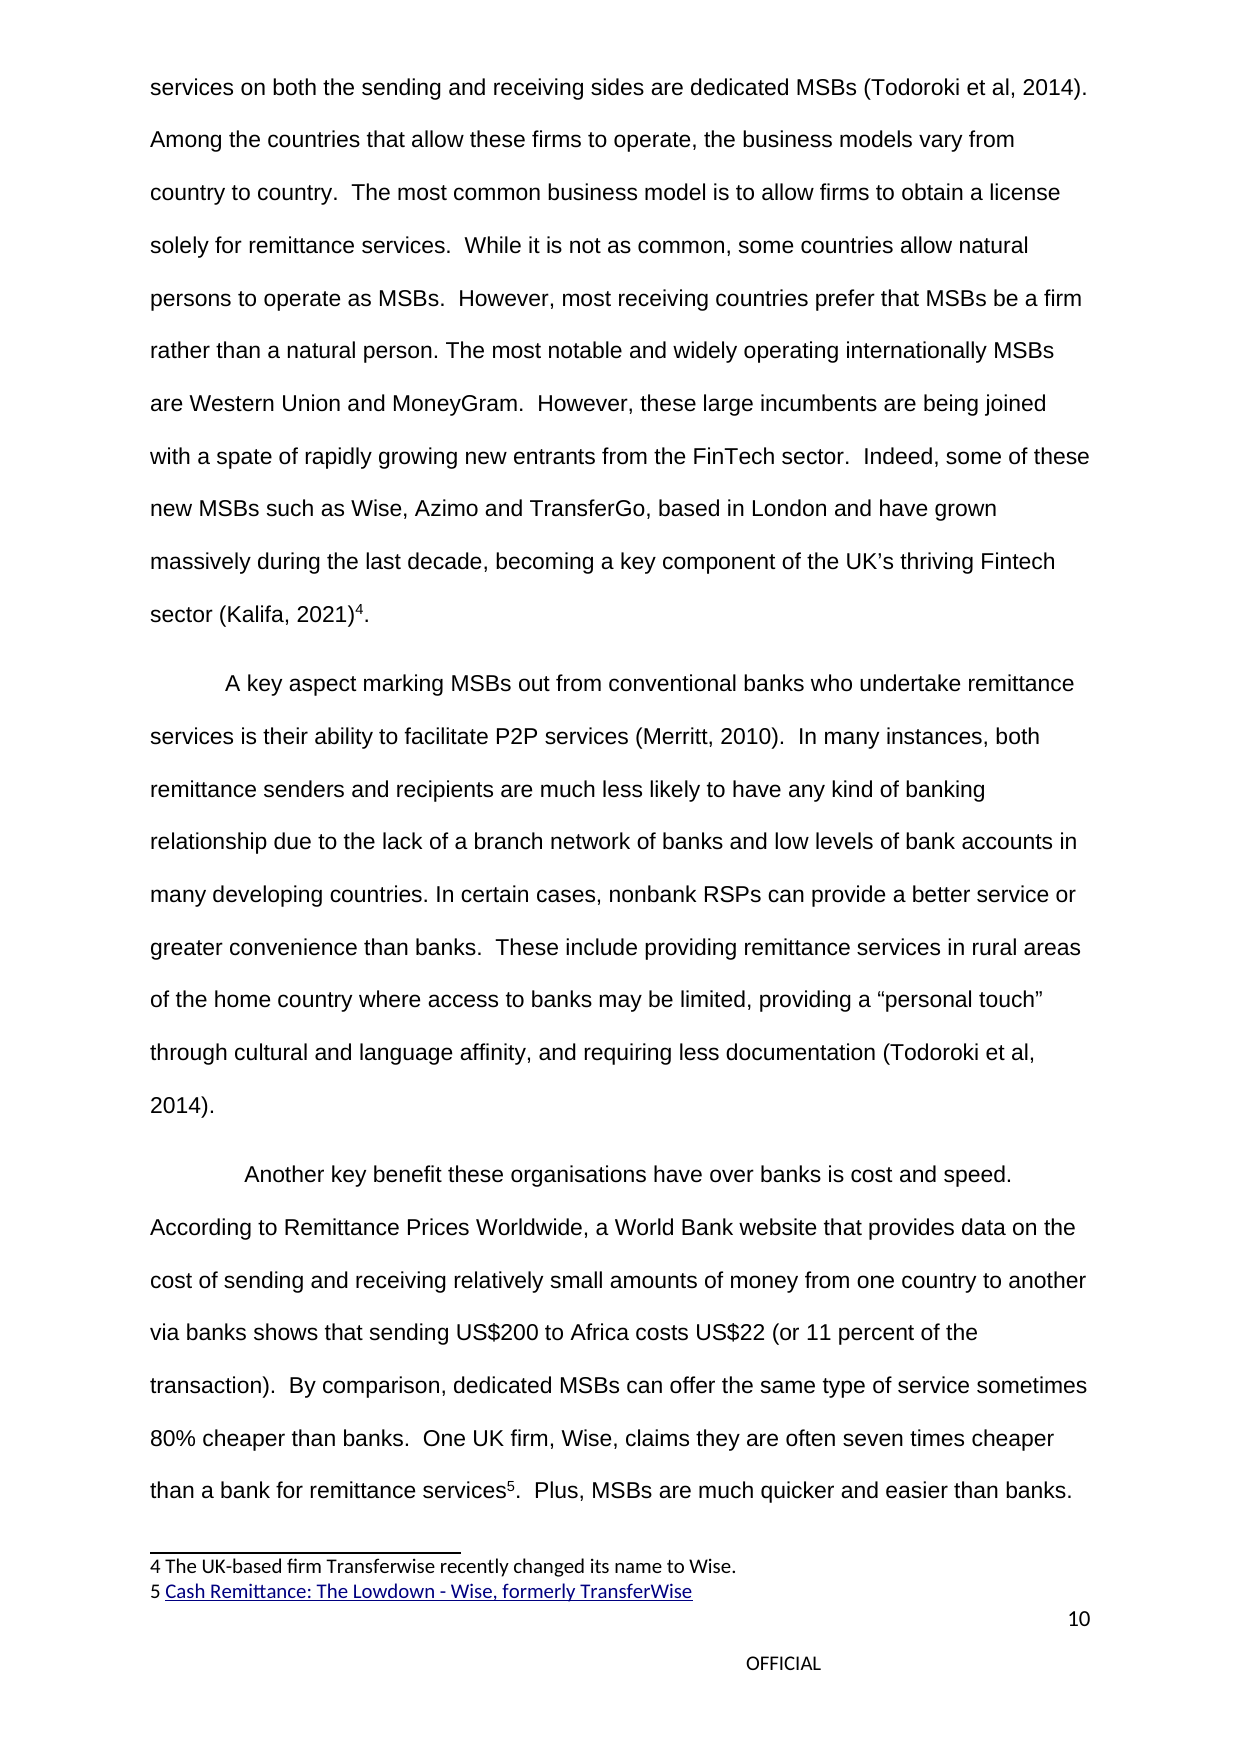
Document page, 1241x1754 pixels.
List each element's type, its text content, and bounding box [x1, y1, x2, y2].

text The UK-based firm Transferwise recently changed its name to Wise. [150, 1553, 1090, 1578]
text services on both the sending and receiving sides are dedicated MSBs (Todoroki et al, 2014). Among the countries that allow these firms to operate, the business models vary from country to country. The most common business model is to allow firms to obtain a license solely for remittance services. While it is not as common, some countries allow natural persons to operate as MSBs. However, most receiving countries prefer that MSBs be a firm rather than a natural person. The most notable and widely operating internationally MSBs are Western Union and MoneyGram. However, these large incumbents are being joined with a spate of rapidly growing new entrants from the FinTech sector. Indeed, some of these new MSBs such as Wise, Azimo and TransferGo, based in London and have grown massively during the last decade, becoming a key component of the UK’s thriving Fintech sector (Kalifa, 2021). [150, 74, 1090, 627]
text Another key benefit these organisations have over banks is cost and speed. According to Remittance Prices Worldwide, a World Bank website that provides data on the cost of sending and receiving relatively small amounts of money from one country to another via banks shows that sending US$200 to Africa costs US$22 (or 11 percent of the transaction). By comparison, dedicated MSBs can offer the same type of service sometimes 80% cheaper than banks. One UK firm, Wise, claims they are often seven times cheaper than a bank for remittance services. Plus, MSBs are much quicker and easier than banks. [150, 1161, 1090, 1504]
text A key aspect marking MSBs out from conventional banks who undertake remittance services is their ability to facilitate P2P services (Merritt, 2010). In many instances, both remittance senders and recipients are much less likely to have any kind of banking relationship due to the lack of a branch network of banks and low levels of bank accounts in many developing countries. In certain cases, nonbank RSPs can provide a better service or greater convenience than banks. These include providing remittance services in rural areas of the home country where access to banks may be limited, providing a “personal touch” through cultural and language affinity, and requiring less documentation (Todoroki et al, 2014). [150, 670, 1090, 1118]
text Cash Remittance: The Lowdown - Wise, formerly TransferWise [150, 1578, 1090, 1604]
